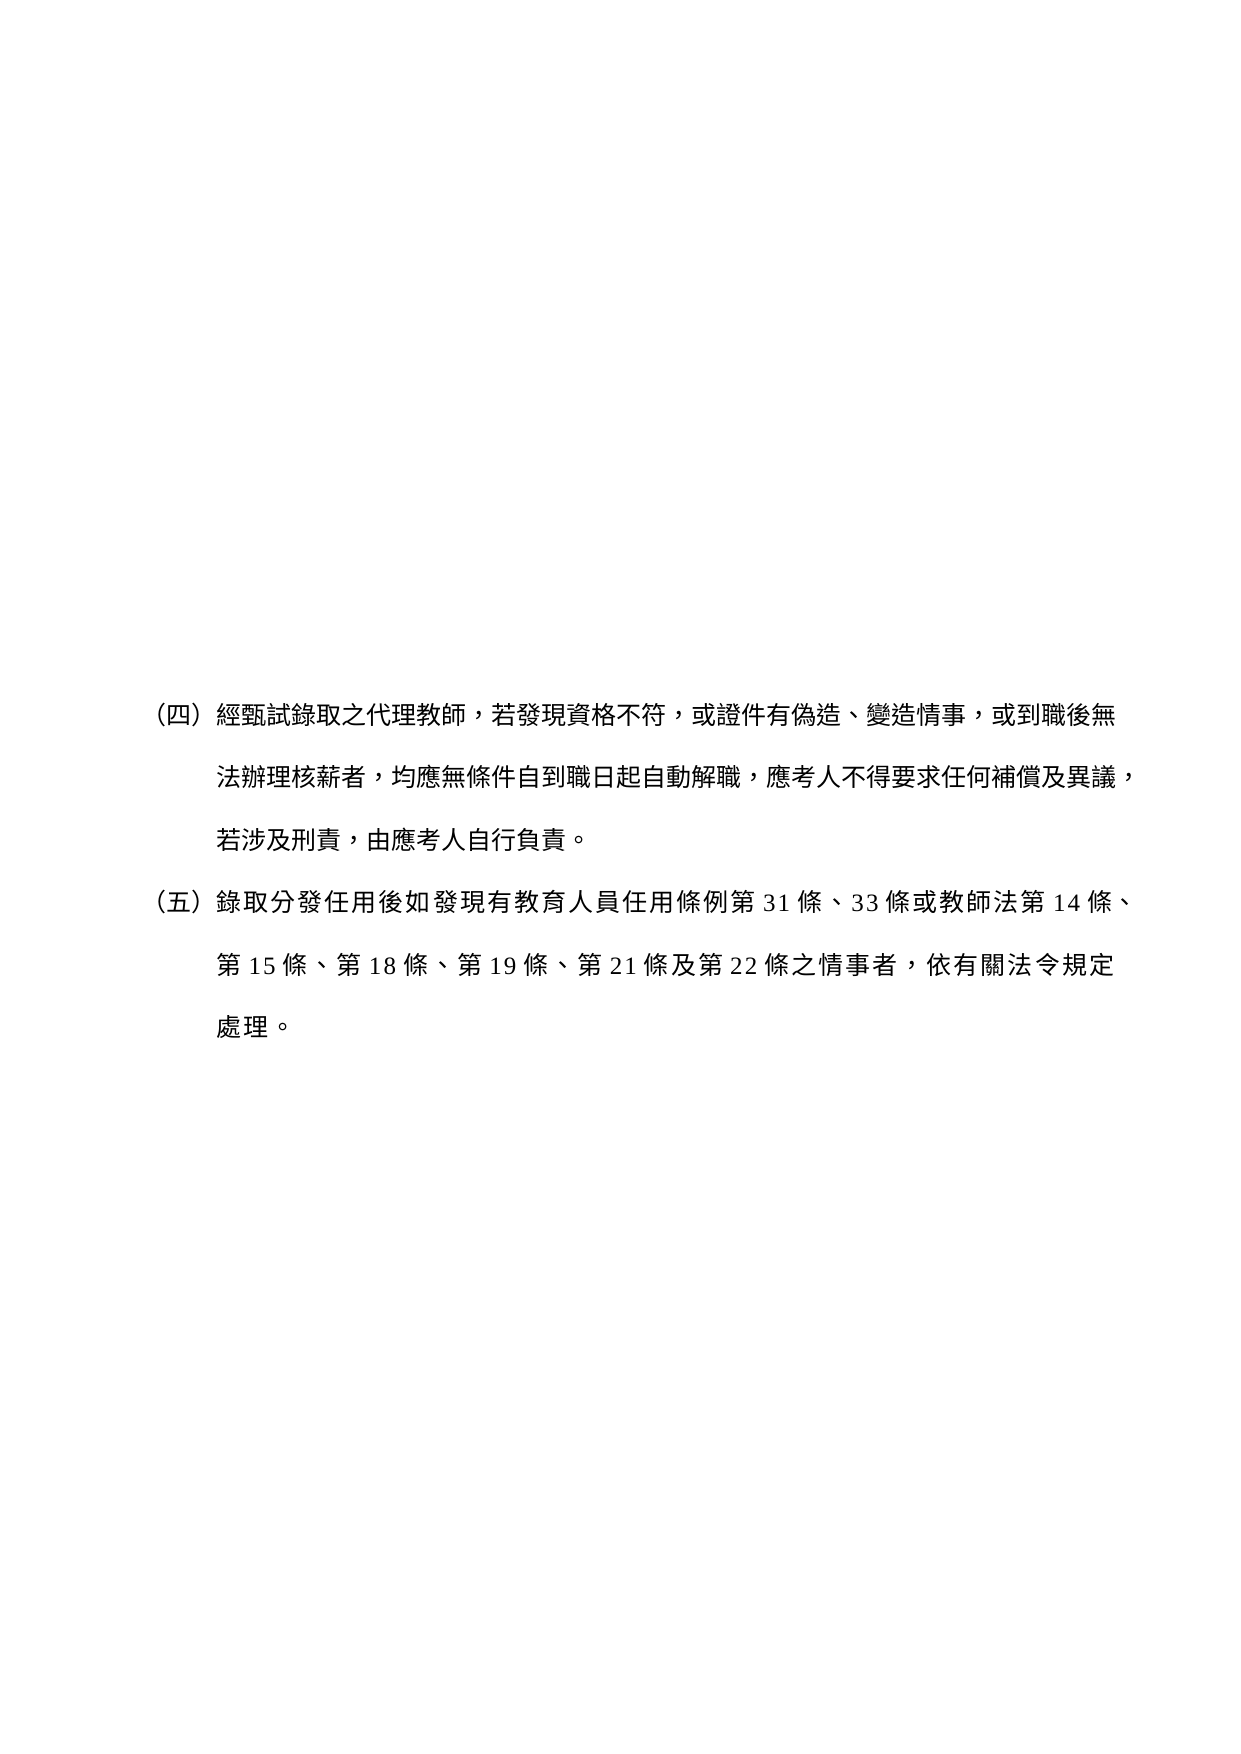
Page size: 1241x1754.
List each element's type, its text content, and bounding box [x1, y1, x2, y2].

text （四）經甄試錄取之代理教師，若發現資格不符，或證件有偽造、變造情事，或到職後無法辦理核薪者，均應無條件自到職日起自動解職，應考人不得要求任何補償及異議，若涉及刑責，由應考人自行負責。 [141, 672, 1122, 859]
text （五）錄取分發任用後如發現有教育人員任用條例第31條、33條或教師法第14條、第15條、第18條、第19條、第21條及第22條之情事者，依有關法令規定處理。 [141, 859, 1122, 1047]
